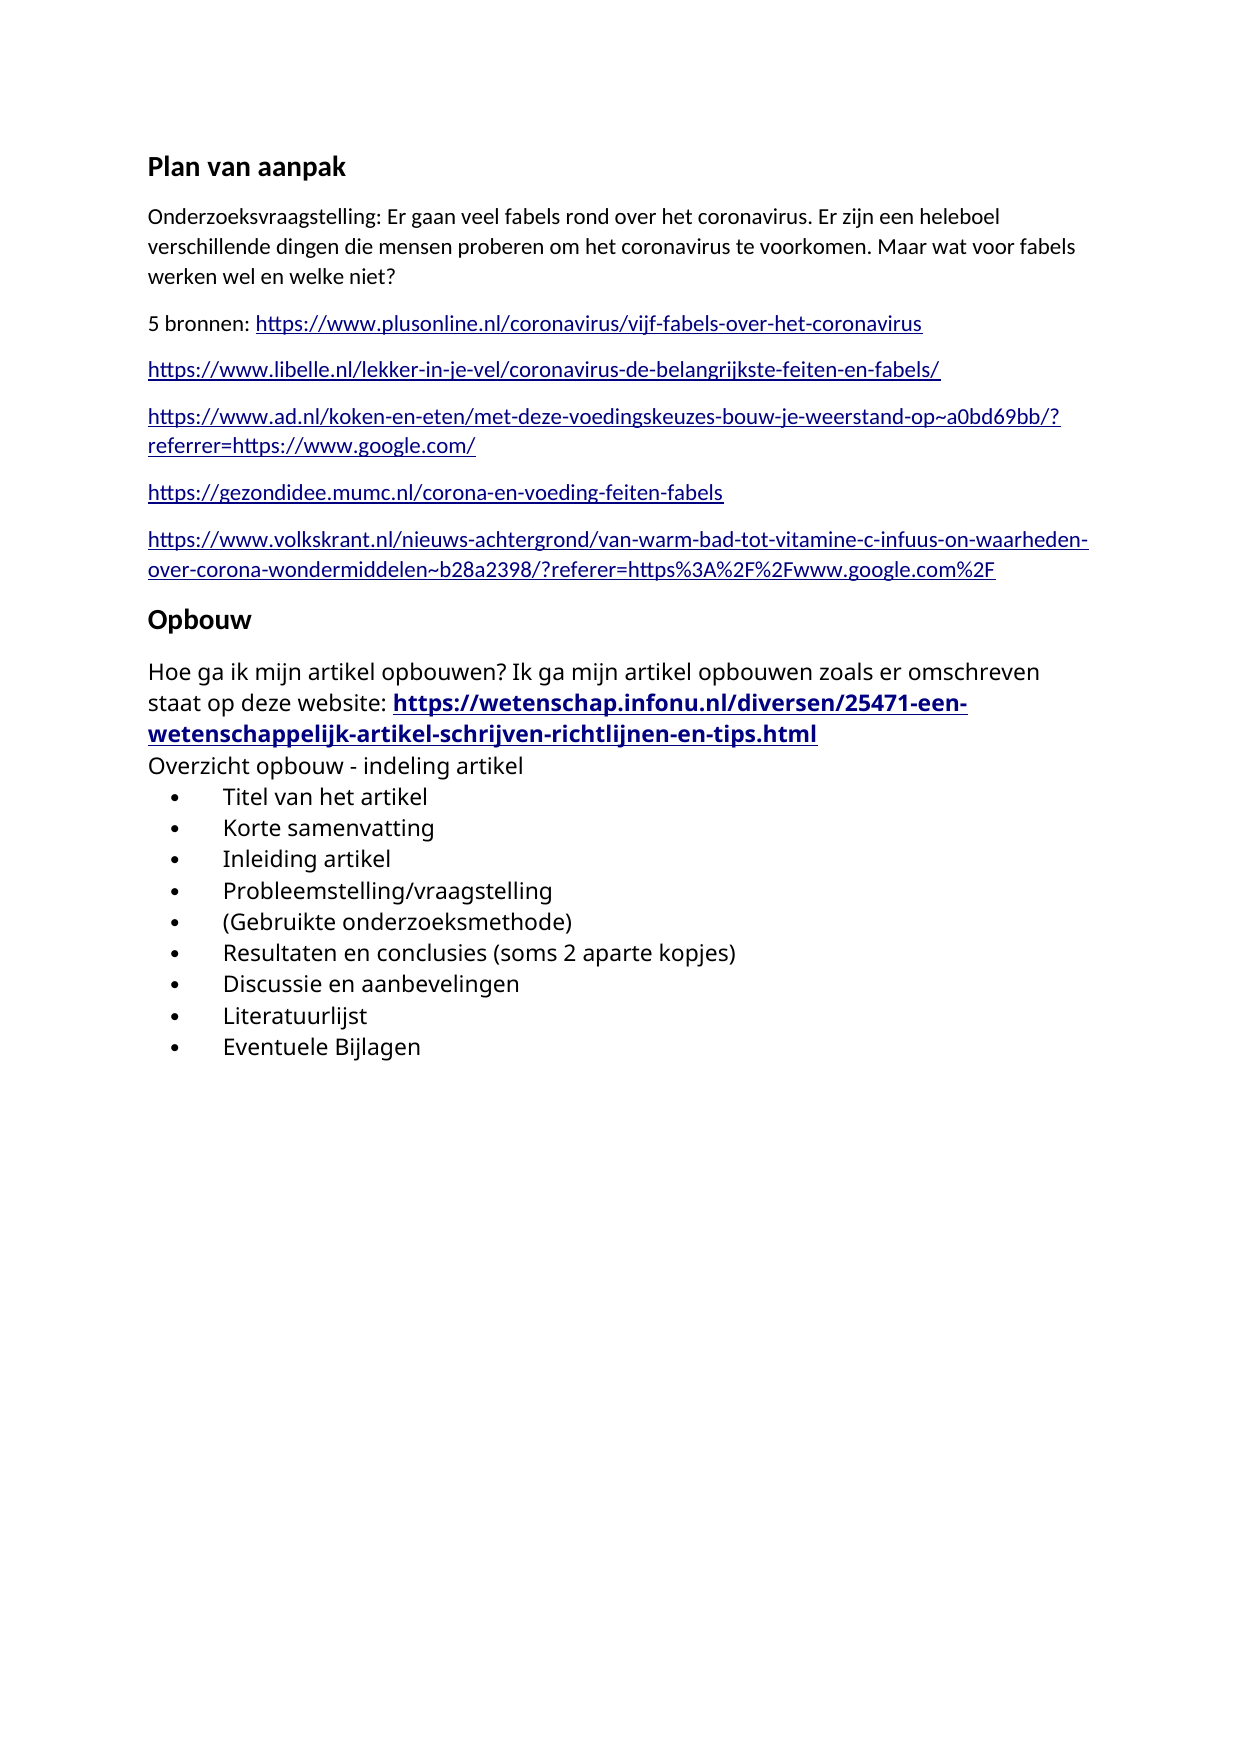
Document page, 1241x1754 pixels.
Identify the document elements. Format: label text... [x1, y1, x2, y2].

text https://www.ad.nl/koken-en-eten/met-deze-voedingskeuzes-bouw-je-weerstand-op~a0bd69bb/?referrer=https://www.google.com/ [148, 402, 1093, 460]
list (Gebruikte onderzoeksmethode) [171, 906, 1093, 937]
subtitle Hoe ga ik mijn artikel opbouwen? Ik ga mijn artikel opbouwen zoals er omschreven staat op deze website: https://wetenschap.infonu.nl/diversen/25471-een-wetenschappelijk-artikel-schrijven-richtlijnen-en-tips.html [148, 656, 1093, 750]
list Korte samenvatting [171, 812, 1093, 843]
text https://www.volkskrant.nl/nieuws-achtergrond/van-warm-bad-tot-vitamine-c-infuus-on-waarheden-over-corona-wondermiddelen~b28a2398/?referer=https%3A%2F%2Fwww.google.com%2F [148, 525, 1093, 583]
text Plan van aanpak [148, 148, 1093, 183]
list Eventuele Bijlagen [171, 1031, 1093, 1062]
text Opbouw [148, 601, 1093, 637]
subtitle Overzicht opbouw - indeling artikel [148, 750, 1093, 781]
list Titel van het artikel [171, 781, 1093, 812]
text https://gezondidee.mumc.nl/corona-en-voeding-feiten-fabels [148, 478, 1093, 506]
list Probleemstelling/vraagstelling [171, 875, 1093, 906]
list Literatuurlijst [171, 1000, 1093, 1031]
list Inleiding artikel [171, 843, 1093, 875]
list Discussie en aanbevelingen [171, 968, 1093, 1000]
text 5 bronnen: https://www.plusonline.nl/coronavirus/vijf-fabels-over-het-coronavirus [148, 309, 1093, 337]
list Resultaten en conclusies (soms 2 aparte kopjes) [171, 937, 1093, 968]
text Onderzoeksvraagstelling: Er gaan veel fabels rond over het coronavirus. Er zijn een heleboel verschillende dingen die mensen proberen om het coronavirus te voorkomen. Maar wat voor fabels werken wel en welke niet? [148, 202, 1093, 290]
text https://www.libelle.nl/lekker-in-je-vel/coronavirus-de-belangrijkste-feiten-en-fabels/ [148, 355, 1093, 383]
